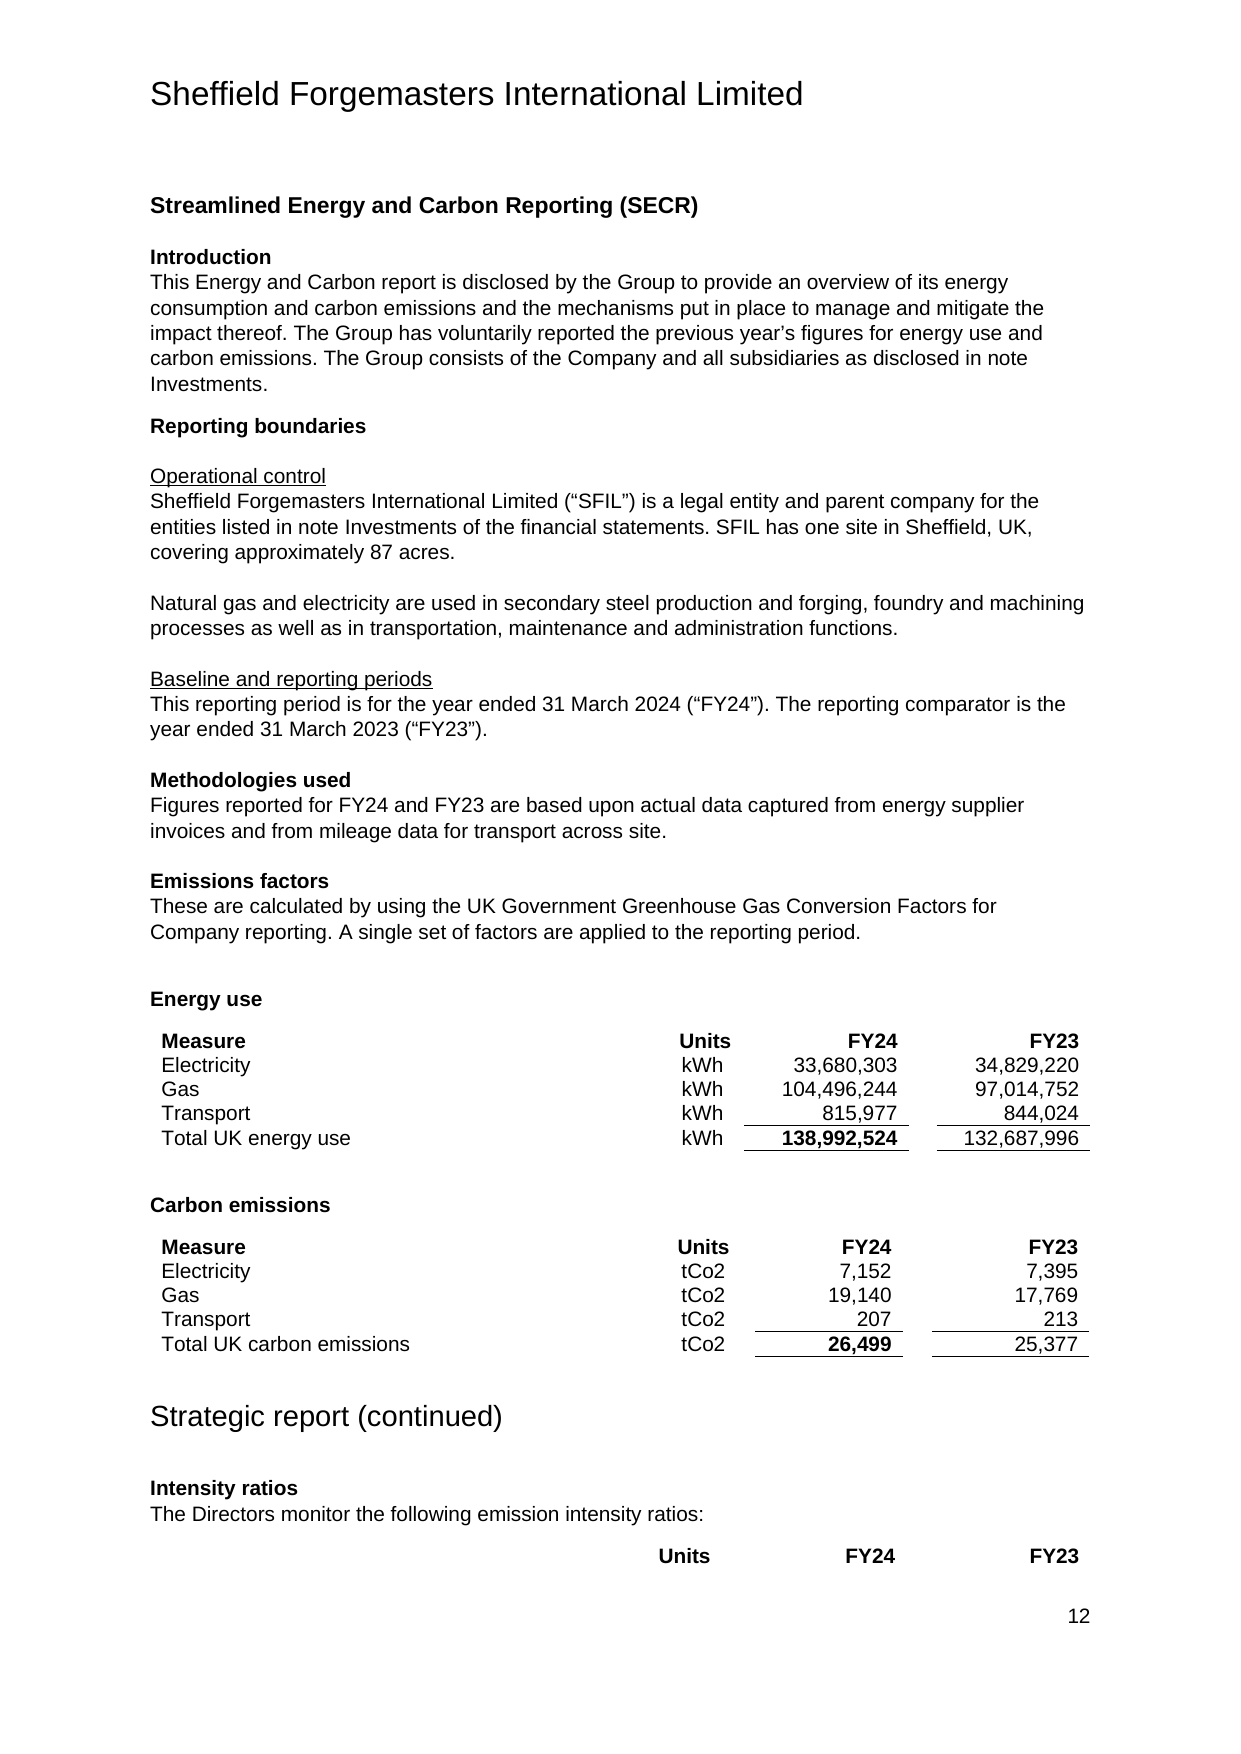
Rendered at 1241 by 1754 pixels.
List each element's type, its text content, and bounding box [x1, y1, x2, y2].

table_cell Total UK energy use [150, 1125, 492, 1150]
table_cell [548, 1331, 652, 1356]
table_cell [492, 1125, 580, 1150]
table_header FY24 [761, 1544, 906, 1567]
table_header [150, 1544, 537, 1567]
table_cell [909, 1053, 937, 1077]
table_header Units [580, 1029, 744, 1053]
table_cell 213 [932, 1307, 1089, 1331]
text The Directors monitor the following emission intensity ratios: [150, 1501, 1090, 1525]
text Baseline and reporting periods [150, 667, 1090, 691]
table_header FY24 [755, 1235, 903, 1259]
table_header [906, 1544, 935, 1567]
table_cell [761, 1568, 906, 1591]
table_header FY23 [932, 1235, 1089, 1259]
text Reporting boundaries [150, 413, 1090, 437]
table_header Units [608, 1544, 761, 1567]
table_header [537, 1544, 608, 1567]
table_cell Electricity [150, 1259, 548, 1283]
text These are calculated by using the UK Government Greenhouse Gas Conversion Factors for Company reporting. A single set of factors are applied to the reporting period. [150, 894, 1090, 944]
text Sheffield Forgemasters International Limited (“SFIL”) is a legal entity and parent company for the entities listed in note 11 of the financial statements. SFIL has one site in Sheffield, UK, covering approximately 87 acres. [150, 489, 1090, 564]
table_cell 33,680,303 [744, 1053, 908, 1077]
table_cell 7,152 [755, 1259, 903, 1283]
text Operational control [150, 464, 1090, 488]
table_cell [909, 1125, 937, 1150]
table_cell tCo2 [652, 1283, 755, 1307]
table_cell [608, 1568, 761, 1591]
table_cell [909, 1077, 937, 1101]
table_header Measure [150, 1029, 492, 1053]
table_cell 34,829,220 [937, 1053, 1090, 1077]
table_cell [903, 1331, 932, 1356]
table_cell [537, 1568, 608, 1591]
table_cell tCo2 [652, 1259, 755, 1283]
text This reporting period is for the year ended 31 March 2024 (“FY24”). The reporting comparator is the year ended 31 March 2023 (“FY23”). [150, 692, 1090, 741]
table_cell kWh [580, 1125, 744, 1150]
table_cell [548, 1307, 652, 1331]
table_header [548, 1235, 652, 1259]
table_cell 17,769 [932, 1283, 1089, 1307]
table_cell [903, 1283, 932, 1307]
table_cell Total UK carbon emissions [150, 1331, 548, 1356]
table_header Units [652, 1235, 755, 1259]
table_cell 7,395 [932, 1259, 1089, 1283]
table_cell [548, 1283, 652, 1307]
table_cell [906, 1568, 935, 1591]
text Natural gas and electricity are used in secondary steel production and forging, foundry and machining processes as well as in transportation, maintenance and administration functions. [150, 591, 1090, 640]
table_cell [492, 1077, 580, 1101]
table_cell Transport [150, 1307, 548, 1331]
table_cell 25,377 [932, 1332, 1089, 1356]
table_cell kWh [580, 1053, 744, 1077]
table_cell tCo2 [652, 1331, 755, 1356]
table_cell [150, 1568, 537, 1591]
table_cell [903, 1307, 932, 1331]
table_header [909, 1029, 937, 1053]
table_header FY24 [744, 1029, 908, 1053]
table_header FY23 [937, 1029, 1090, 1053]
table_cell 97,014,752 [937, 1077, 1090, 1101]
table_cell Gas [150, 1283, 548, 1307]
text Methodologies used [150, 768, 1090, 792]
text Introduction [150, 245, 1090, 269]
table_cell [909, 1101, 937, 1125]
table_cell 138,992,524 [744, 1126, 908, 1150]
text Figures reported for FY24 and FY23 are based upon actual data captured from energy supplier invoices and from mileage data for transport across site. [150, 793, 1090, 842]
subtitle Streamlined Energy and Carbon Reporting (SECR) [150, 192, 1090, 218]
text Strategic report (continued) [150, 1399, 1090, 1432]
text Intensity ratios [150, 1476, 1090, 1500]
table_cell [548, 1259, 652, 1283]
table_cell Electricity [150, 1053, 492, 1077]
table_cell 207 [755, 1307, 903, 1331]
table_cell Transport [150, 1101, 492, 1125]
text Energy use [150, 987, 1090, 1011]
table_cell kWh [580, 1077, 744, 1101]
table_cell 19,140 [755, 1283, 903, 1307]
table_header [492, 1029, 580, 1053]
table_cell [935, 1568, 1090, 1591]
table_cell 132,687,996 [937, 1126, 1090, 1150]
table_header [903, 1235, 932, 1259]
table_cell [492, 1101, 580, 1125]
table_cell kWh [580, 1101, 744, 1125]
table_cell 104,496,244 [744, 1077, 908, 1101]
text Carbon emissions [150, 1193, 1090, 1217]
table_cell 844,024 [937, 1101, 1090, 1125]
table_header Measure [150, 1235, 548, 1259]
table_cell 26,499 [755, 1332, 903, 1356]
text This Energy and Carbon report is disclosed by the Group to provide an overview of its energy consumption and carbon emissions and the mechanisms put in place to manage and mitigate the impact thereof. The Group has voluntarily reported the previous year’s figures for energy use and carbon emissions. The Group consists of the Company and all subsidiaries as disclosed in note 11. [150, 270, 1090, 395]
table_cell [492, 1053, 580, 1077]
text Emissions factors [150, 869, 1090, 893]
table_cell Gas [150, 1077, 492, 1101]
table_cell [903, 1259, 932, 1283]
table_cell tCo2 [652, 1307, 755, 1331]
table_cell 815,977 [744, 1101, 908, 1125]
table_header FY23 [935, 1544, 1090, 1567]
